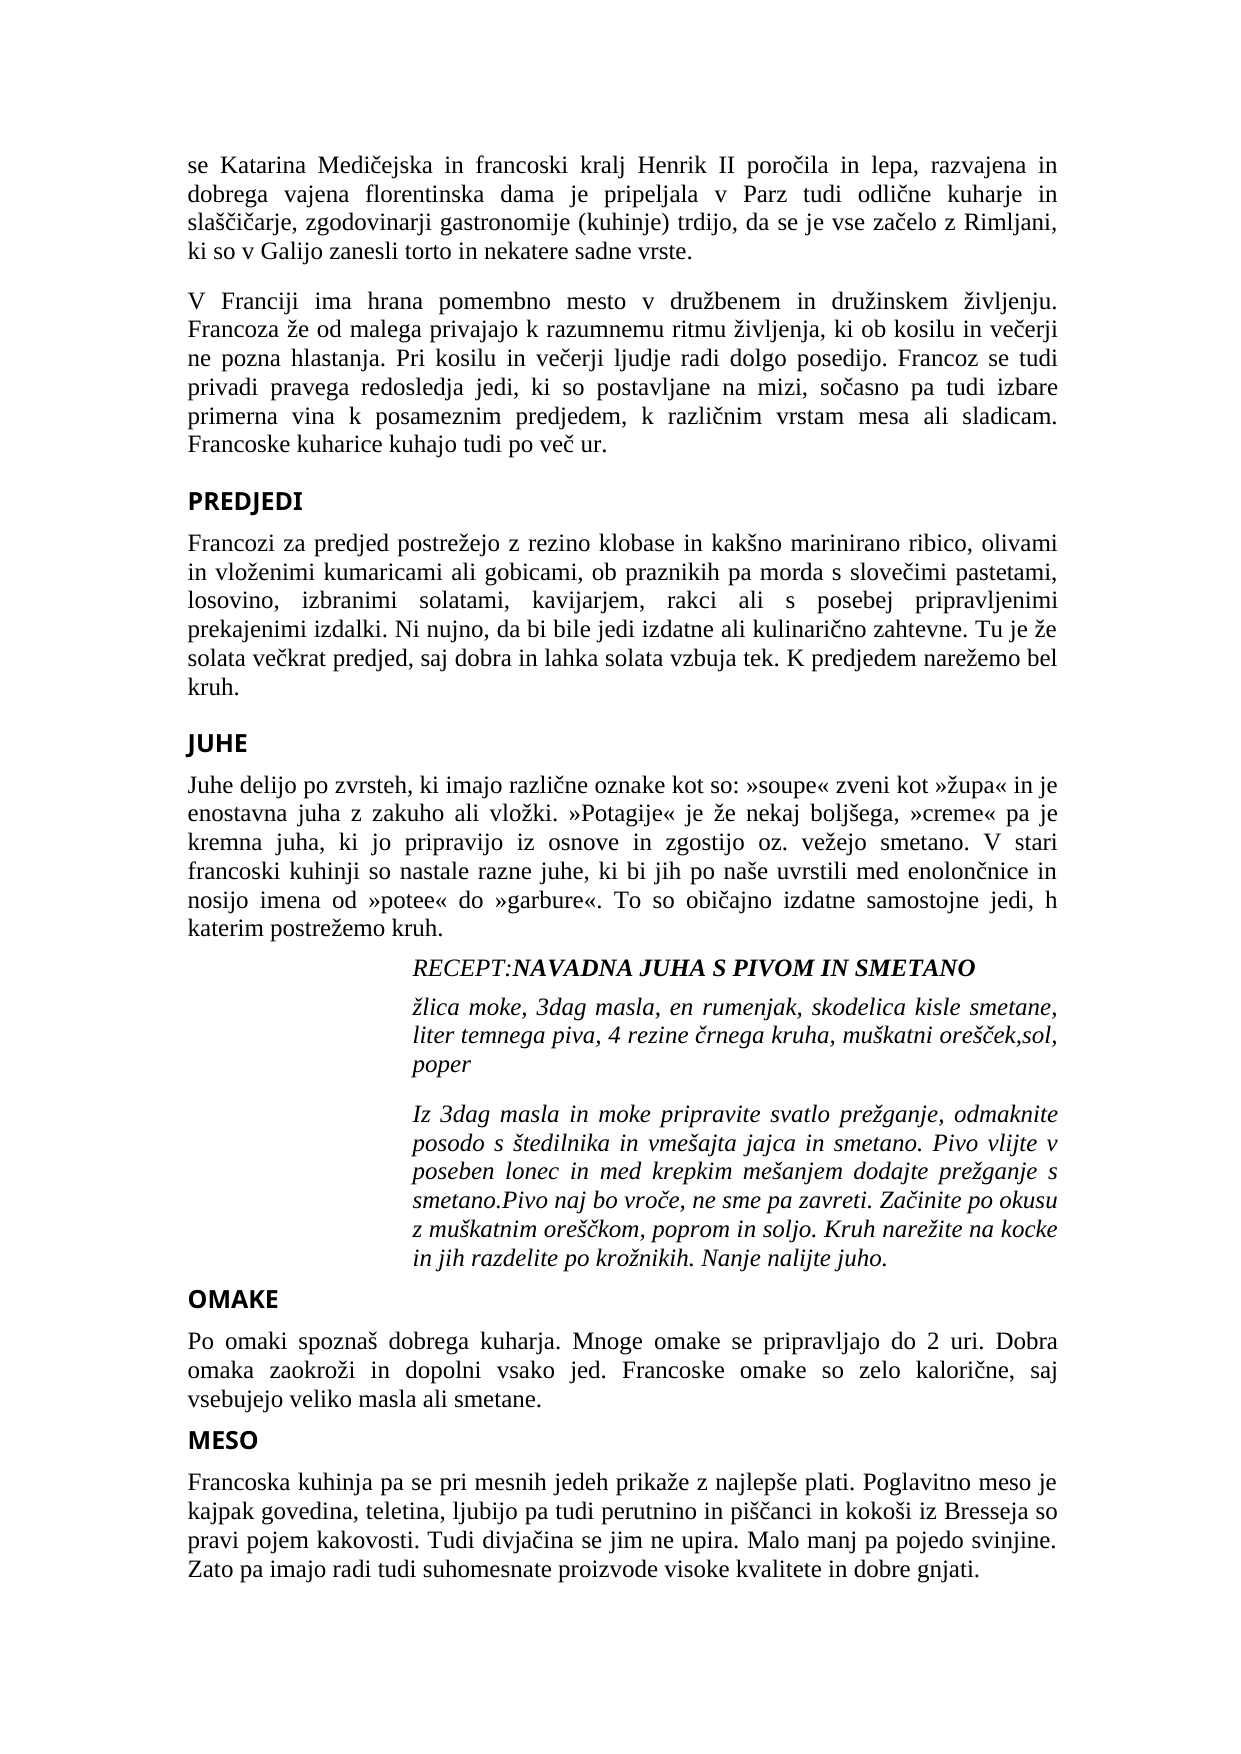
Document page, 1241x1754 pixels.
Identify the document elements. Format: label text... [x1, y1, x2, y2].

text Francozi za predjed postrežejo z rezino klobase in kakšno marinirano ribico, olivami in vloženimi kumaricami ali gobicami, ob praznikih pa morda s slovečimi pastetami, losovino, izbranimi solatami, kavijarjem, rakci ali s posebej pripravljenimi prekajenimi izdalki. Ni nujno, da bi bile jedi izdatne ali kulinarično zahtevne. Tu je že solata večkrat predjed, saj dobra in lahka solata vzbuja tek. K predjedem narežemo bel kruh. [187, 528, 1059, 700]
text Po omaki spoznaš dobrega kuharja. Mnoge omake se pripravljajo do 2 uri. Dobra omaka zaokroži in dopolni vsako jed. Francoske omake so zelo kalorične, saj vsebujejo veliko masla ali smetane. [187, 1326, 1059, 1413]
text OMAKE [187, 1282, 1059, 1316]
text Iz 3dag masla in moke pripravite svatlo prežganje, odmaknite posodo s štedilnika in vmešajta jajca in smetano. Pivo vlijte v poseben lonec in med krepkim mešanjem dodajte prežganje s smetano.Pivo naj bo vroče, ne sme pa zavreti. Začinite po okusu z muškatnim oreščkom, poprom in soljo. Kruh narežite na kocke in jih razdelite po krožnikih. Nanje nalijte juho. [412, 1099, 1059, 1271]
text se Katarina Medičejska in francoski kralj Henrik II poročila in lepa, razvajena in dobrega vajena florentinska dama je pripeljala v Parz tudi odlične kuharje in slaščičarje, zgodovinarji gastronomije (kuhinje) trdijo, da se je vse začelo z Rimljani, ki so v Galijo zanesli torto in nekatere sadne vrste. [187, 150, 1059, 265]
text Juhe delijo po zvrsteh, ki imajo različne oznake kot so: »soupe« zveni kot »župa« in je enostavna juha z zakuho ali vložki. »Potagije« je že nekaj boljšega, »creme« pa je kremna juha, ki jo pripravijo iz osnove in zgostijo oz. vežejo smetano. V stari francoski kuhinji so nastale razne juhe, ki bi jih po naše uvrstili med enolončnice in nosijo imena od »potee« do »garbure«. To so običajno izdatne samostojne jedi, h katerim postrežemo kruh. [187, 770, 1059, 942]
text MESO [187, 1423, 1059, 1457]
text RECEPT:NAVADNA JUHA S PIVOM IN SMETANO [412, 953, 1059, 981]
text V Franciji ima hrana pomembno mesto v družbenem in družinskem življenju. Francoza že od malega privajajo k razumnemu ritmu življenja, ki ob kosilu in večerji ne pozna hlastanja. Pri kosilu in večerji ljudje radi dolgo posedijo. Francoz se tudi privadi pravega redosledja jedi, ki so postavljane na mizi, sočasno pa tudi izbare primerna vina k posameznim predjedem, k različnim vrstam mesa ali sladicam. Francoske kuharice kuhajo tudi po več ur. [187, 286, 1059, 458]
text žlica moke, 3dag masla, en rumenjak, skodelica kisle smetane, liter temnega piva, 4 rezine črnega kruha, muškatni orešček,sol, poper [412, 992, 1059, 1078]
text JUHE [187, 725, 1059, 759]
text PREDJEDI [187, 483, 1059, 517]
text Francoska kuhinja pa se pri mesnih jedeh prikaže z najlepše plati. Poglavitno meso je kajpak govedina, teletina, ljubijo pa tudi perutnino in piščanci in kokoši iz Bresseja so pravi pojem kakovosti. Tudi divjačina se jim ne upira. Malo manj pa pojedo svinjine. Zato pa imajo radi tudi suhomesnate proizvode visoke kvalitete in dobre gnjati. [187, 1467, 1059, 1582]
